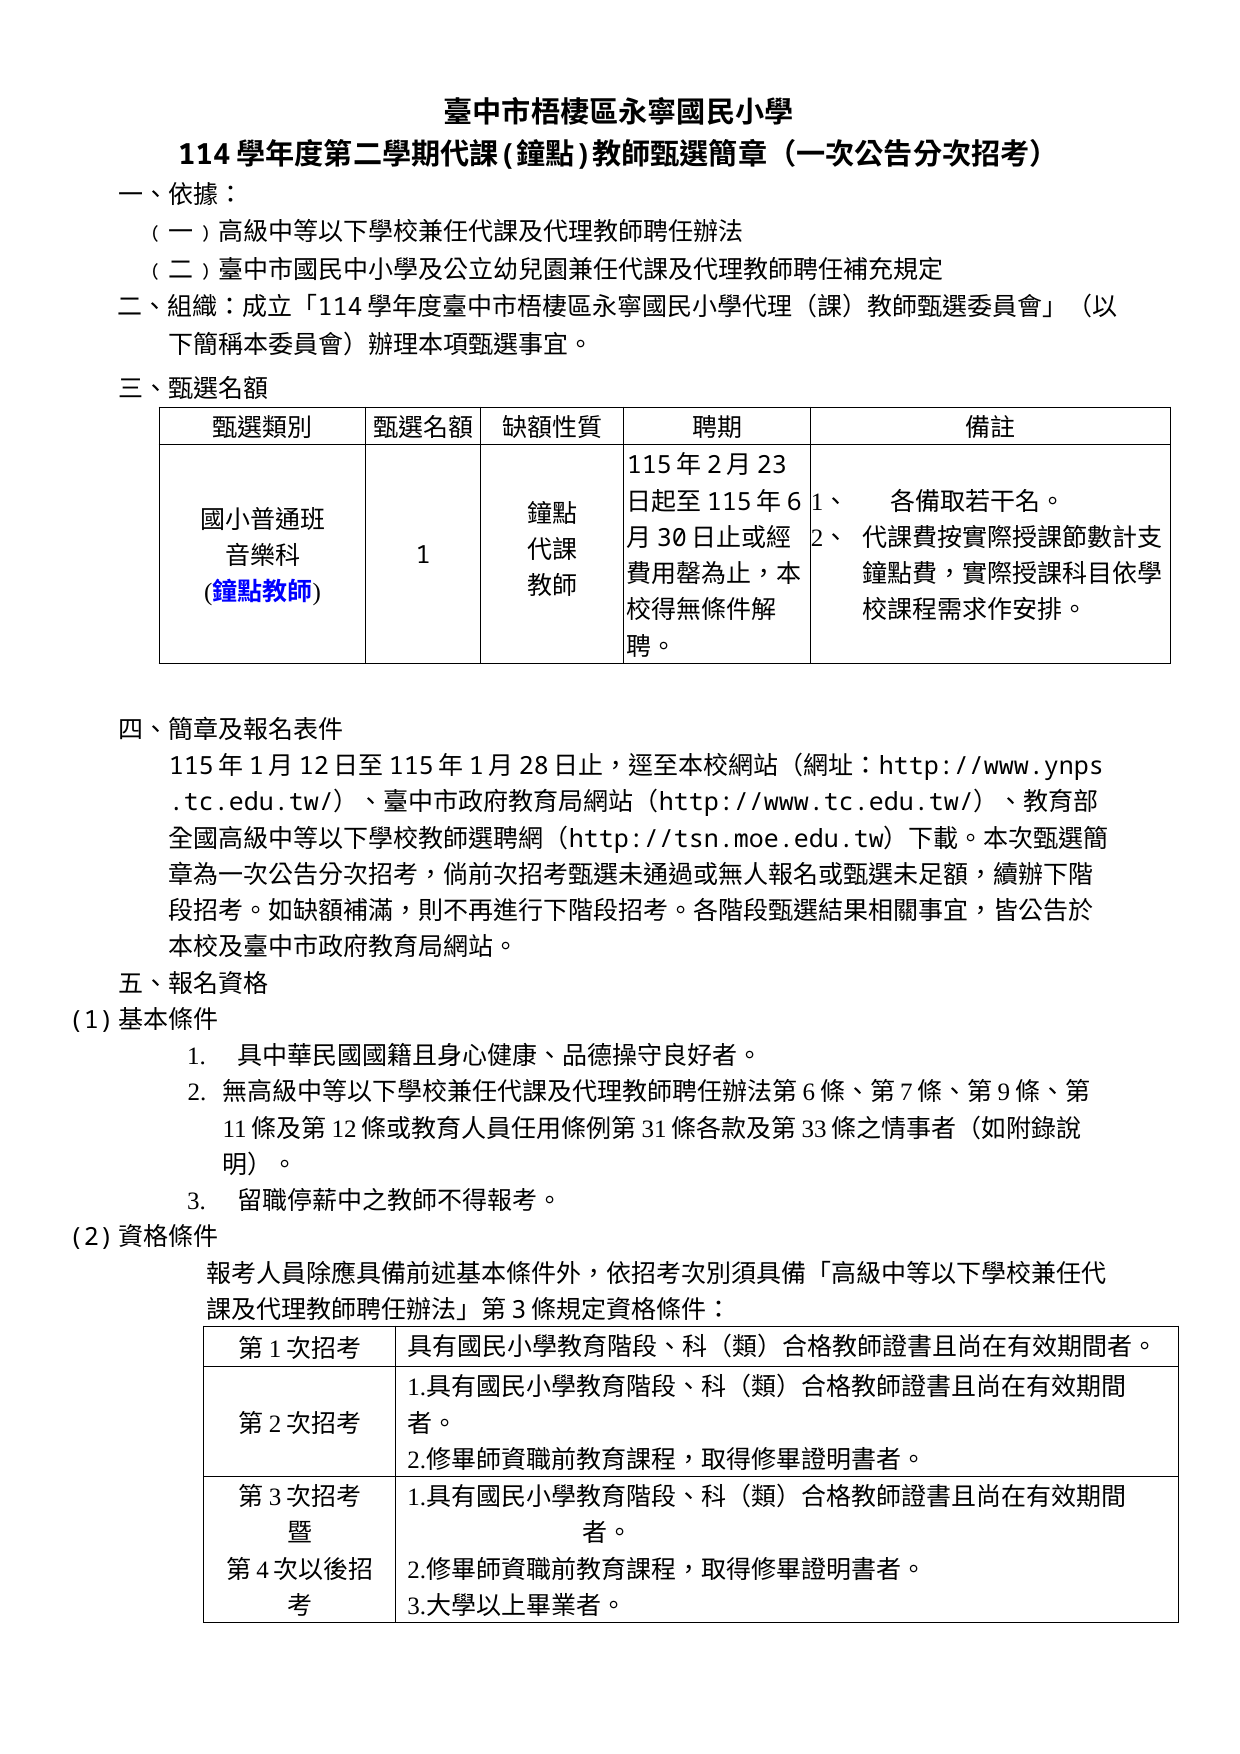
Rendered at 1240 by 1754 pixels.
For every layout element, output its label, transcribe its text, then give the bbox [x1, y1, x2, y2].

table_header 缺額性質 [481, 408, 623, 444]
list 資格條件 [69, 1217, 1118, 1253]
text ﹙二﹚臺中市國民中小學及公立幼兒園兼任代課及代理教師聘任補充規定 [144, 248, 1118, 286]
table_cell 鐘點 代課 教師 [481, 445, 623, 662]
table_header 聘期 [624, 408, 810, 444]
table_cell 1 [366, 445, 480, 662]
table_cell 第3次招考 暨 第4次以後招考 [204, 1477, 395, 1622]
table_cell 國小普通班 音樂科 (鐘點教師) [160, 445, 365, 662]
table_cell 115年2月23日起至115年6月30日止或經費用罄為止，本校得無條件解聘。 [624, 445, 810, 662]
list 無高級中等以下學校兼任代課及代理教師聘任辦法第6條、第7條、第9條、第11條及第12條或教育人員任用條例第31條各款及第33條之情事者（如附錄說明）。 [187, 1072, 1118, 1181]
text 五、報名資格 [119, 963, 1118, 999]
table_header 第1次招考 [204, 1327, 395, 1366]
text 報考人員除應具備前述基本條件外，依招考次別須具備「高級中等以下學校兼任代課及代理教師聘任辦法」第3條規定資格條件： [206, 1253, 1118, 1326]
table_cell 各備取若干名。 代課費按實際授課節數計支鐘點費，實際授課科目依學校課程需求作安排。 [811, 445, 1170, 662]
list 基本條件 [69, 999, 1118, 1036]
list 留職停薪中之教師不得報考。 [187, 1181, 1118, 1217]
table_header 具有國民小學教育階段、科（類）合格教師證書且尚在有效期間者。 [396, 1327, 1178, 1366]
text 二、組織：成立「114學年度臺中市梧棲區永寧國民小學代理（課）教師甄選委員會」（以下簡稱本委員會）辦理本項甄選事宜。 [117, 286, 1118, 361]
text 114學年度第二學期代課(鐘點)教師甄選簡章（一次公告分次招考） [119, 131, 1118, 173]
table_cell 1.具有國民小學教育階段、科（類）合格教師證書且尚在有效期間者。 2.修畢師資職前教育課程，取得修畢證明書者。 3.大學以上畢業者。 [396, 1477, 1178, 1622]
text 一、依據： [119, 173, 1118, 211]
table_cell 第2次招考 [204, 1367, 395, 1476]
table_header 甄選名額 [366, 408, 480, 444]
text ﹙一﹚高級中等以下學校兼任代課及代理教師聘任辦法 [144, 211, 1118, 248]
table_cell 1.具有國民小學教育階段、科（類）合格教師證書且尚在有效期間者。 2.修畢師資職前教育課程，取得修畢證明書者。 [396, 1367, 1178, 1476]
table_header 甄選類別 [160, 408, 365, 444]
list 具中華民國國籍且身心健康、品德操守良好者。 [187, 1036, 1118, 1072]
text 三、甄選名額 [119, 361, 1118, 407]
table_header 備註 [811, 408, 1170, 444]
text 臺中市梧棲區永寧國民小學 [119, 89, 1118, 131]
text 四、簡章及報名表件 115年1月12日至115年1月28日止，逕至本校網站（網址：http://www.ynps.tc.edu.tw/）、臺中市政府教育局網站（http://www.tc.edu.tw/）、教育部全國高級中等以下學校教師選聘網（http://tsn.moe.edu.tw）下載。本次甄選簡章為一次公告分次招考，倘前次招考甄選未通過或無人報名或甄選未足額，續辦下階段招考。如缺額補滿，則不再進行下階段招考。各階段甄選結果相關事宜，皆公告於本校及臺中市政府教育局網站。 [119, 709, 1118, 963]
